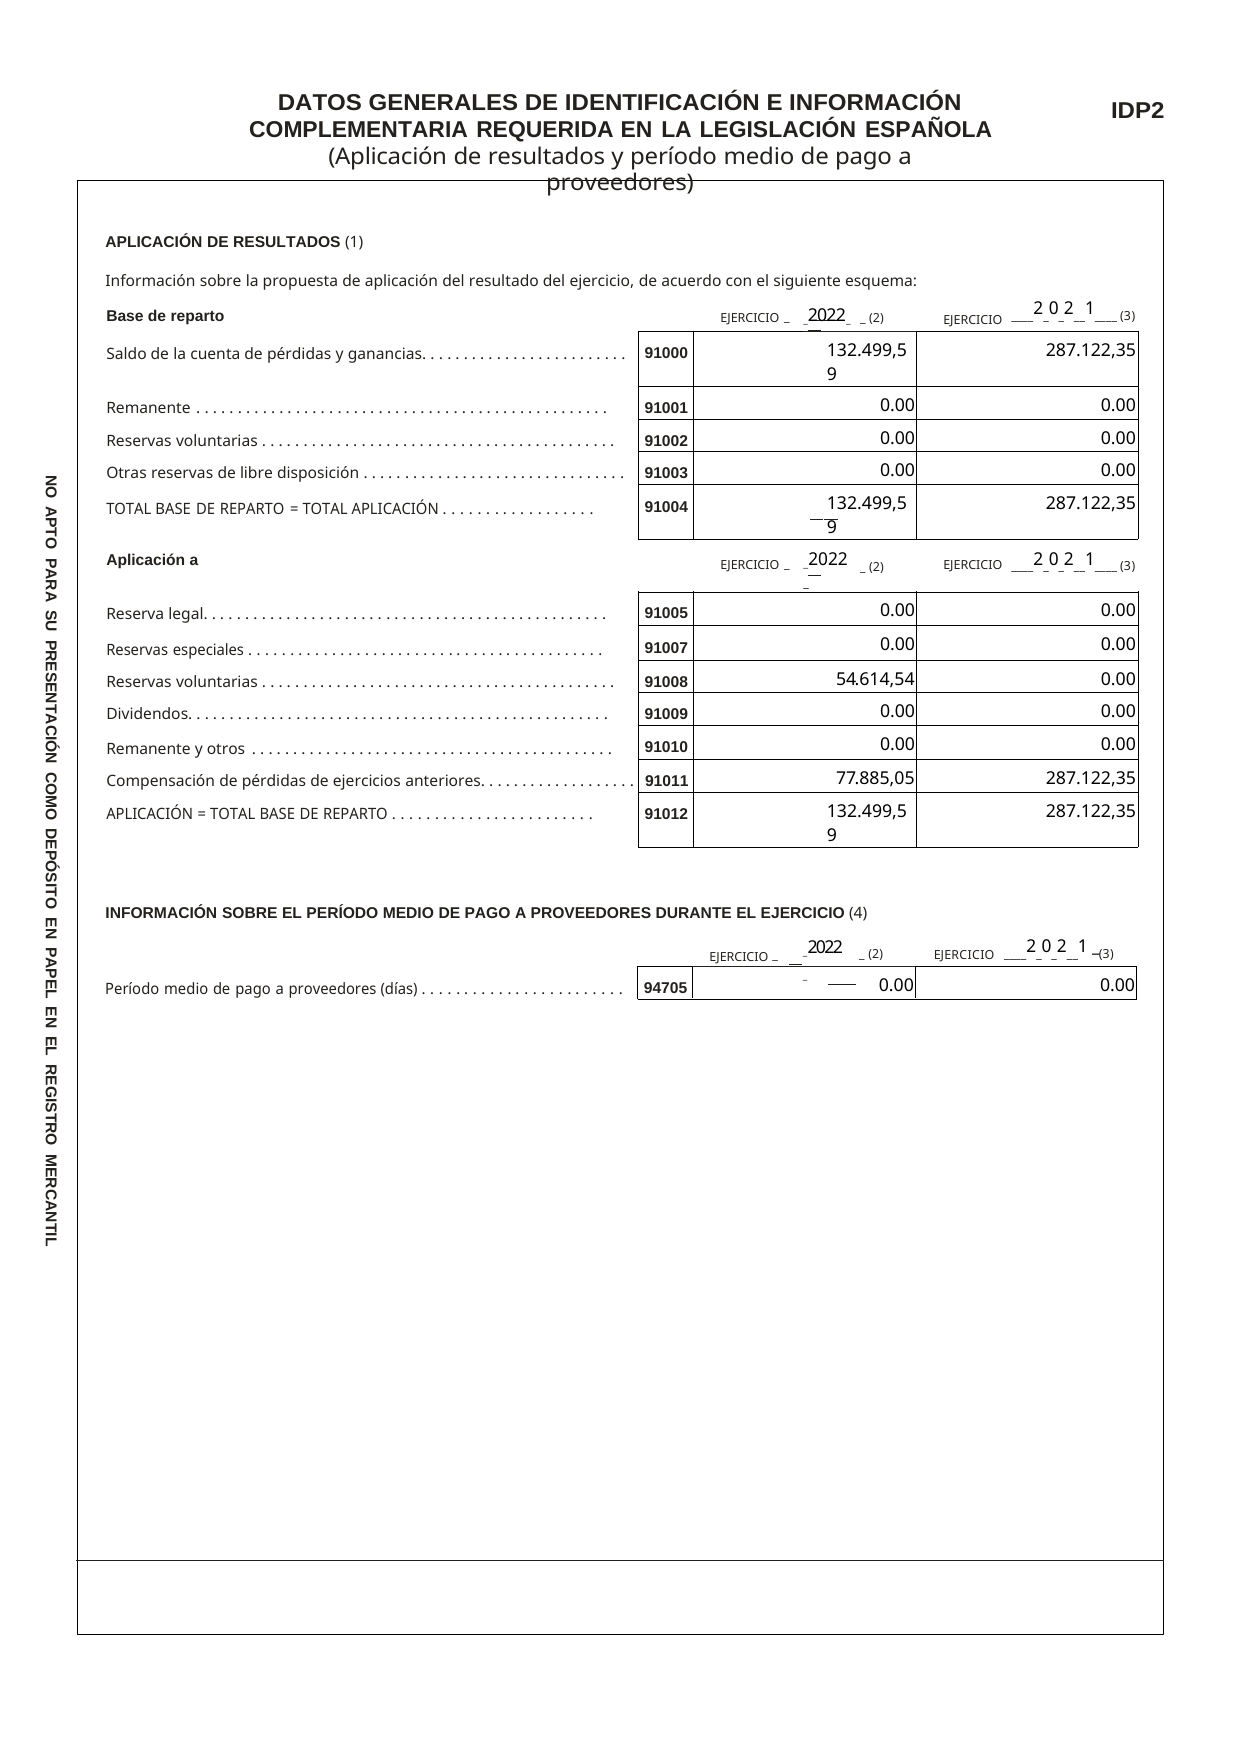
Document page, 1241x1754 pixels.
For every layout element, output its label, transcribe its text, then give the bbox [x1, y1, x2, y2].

table_header _2022_ [803, 301, 853, 331]
text Período medio de pago a proveedores (días) . . . . . . . . . . . . . . . . . . . . . . . . [105, 978, 627, 999]
table_cell [790, 626, 803, 660]
table_cell _2022_ [803, 540, 853, 591]
table_cell [917, 726, 1007, 759]
table_cell [917, 760, 1007, 792]
table_cell APLICACIÓN = TOTAL BASE DE REPARTO . . . . . . . . . . . . . . . . . . . . . . . . [99, 792, 638, 846]
table_cell Compensación de pérdidas de ejercicios anteriores. . . . . . . . . . . . . . . . . . . [99, 759, 638, 792]
table_cell 0.00 [1007, 387, 1138, 419]
table_cell 0.00 [1007, 661, 1138, 692]
text 0.00 [916, 973, 1135, 997]
table_cell [790, 420, 803, 451]
text Información sobre la propuesta de aplicación del resultado del ejercicio, de acuerdo con el siguiente esquema: [105, 270, 1180, 291]
text (Aplicación de resultados y período medio de pago a proveedores) [273, 143, 967, 196]
table_cell Reserva legal. . . . . . . . . . . . . . . . . . . . . . . . . . . . . . . . . . . . . . . . . . . . . . . . . [99, 591, 638, 625]
table_header ____2_0_2__1____ (3) [1007, 301, 1138, 331]
table_cell [694, 332, 789, 386]
table_cell [790, 593, 803, 625]
text APLICACIÓN DE RESULTADOS (1) [105, 231, 1180, 252]
table_cell [917, 661, 1007, 692]
table_cell [917, 387, 1007, 419]
table_cell 0.00 [1007, 693, 1138, 724]
subtitle IDP2 [1111, 97, 1180, 123]
table_cell 91010 [639, 726, 693, 759]
table_cell [917, 626, 1007, 660]
table_cell 91004 [639, 485, 693, 538]
table_cell Reservas voluntarias . . . . . . . . . . . . . . . . . . . . . . . . . . . . . . . . . . . . . . . . . . . [99, 419, 638, 451]
table_cell [694, 593, 789, 625]
table_cell 0.00 [853, 626, 916, 660]
table_cell 0.00 [1007, 626, 1138, 660]
table_cell [917, 332, 1007, 386]
table_header Base de reparto [99, 301, 638, 331]
text INFORMACIÓN SOBRE EL PERÍODO MEDIO DE PAGO A PROVEEDORES DURANTE EL EJERCICIO (4) [105, 902, 1180, 923]
table_cell [694, 626, 789, 660]
table_cell 91008 [639, 661, 693, 692]
table_cell 91002 [639, 420, 693, 451]
table_cell [803, 726, 853, 759]
table_cell [694, 485, 789, 538]
table_cell [803, 626, 853, 660]
table_cell EJERCICIO _ [694, 540, 789, 591]
table_cell [803, 387, 853, 419]
table_cell [694, 760, 789, 792]
table_cell Otras reservas de libre disposición . . . . . . . . . . . . . . . . . . . . . . . . . . . . . . . . [99, 451, 638, 484]
table_cell Reservas especiales . . . . . . . . . . . . . . . . . . . . . . . . . . . . . . . . . . . . . . . . . . . [99, 625, 638, 660]
table_header EJERCICIO _ [694, 301, 789, 331]
table_cell Saldo de la cuenta de pérdidas y ganancias. . . . . . . . . . . . . . . . . . . . . . . . . [99, 331, 638, 386]
table_cell 132.499,59 [803, 793, 916, 846]
table_cell Dividendos. . . . . . . . . . . . . . . . . . . . . . . . . . . . . . . . . . . . . . . . . . . . . . . . . . . [99, 692, 638, 724]
table_cell [694, 693, 789, 724]
table_cell [803, 593, 853, 625]
table_cell [694, 387, 789, 419]
table_cell 91011 [639, 760, 693, 792]
table_cell 0.00 [853, 693, 916, 724]
table_cell [790, 540, 803, 591]
text 0.00 [693, 973, 914, 997]
table_cell [803, 420, 853, 451]
table_cell 287.122,35 [1007, 793, 1138, 846]
text NO APTO PARA SU PRESENTACIÓN COMO DEPÓSITO EN PAPEL EN EL REGISTRO MERCANTIL [42, 475, 61, 1251]
table_cell 0.00 [853, 726, 916, 759]
table_cell [790, 332, 803, 386]
text _2022_ [803, 934, 845, 966]
table_cell [917, 485, 1007, 538]
table_cell Remanente . . . . . . . . . . . . . . . . . . . . . . . . . . . . . . . . . . . . . . . . . . . . . . . . . . [99, 386, 638, 419]
table_cell 0.00 [853, 452, 916, 484]
table_cell [639, 540, 693, 591]
subtitle DATOS GENERALES DE IDENTIFICACIÓN E INFORMACIÓN COMPLEMENTARIA REQUERIDA EN LA LEGISLACIÓN ESPAÑOLA [246, 89, 994, 143]
text EJERCICIO _ [709, 946, 788, 965]
table_cell [694, 726, 789, 759]
table_header EJERCICIO [916, 301, 1007, 331]
text _ (2) EJERCICIO ____2_0_2__1 (3) [859, 934, 1180, 965]
table_cell 0.00 [853, 420, 916, 451]
table_cell Aplicación a [99, 539, 638, 591]
table_cell _ (2) [853, 540, 916, 591]
table_cell 0.00 [1007, 452, 1138, 484]
table_cell [917, 452, 1007, 484]
table_cell [694, 661, 789, 692]
text _2022_ [803, 967, 845, 973]
table_cell 0.00 [853, 593, 916, 625]
table_cell 287.122,35 [1007, 760, 1138, 792]
table_cell [790, 726, 803, 759]
table_cell Remanente y otros . . . . . . . . . . . . . . . . . . . . . . . . . . . . . . . . . . . . . . . . . . . . [99, 725, 638, 759]
table_cell [803, 693, 853, 724]
table_cell [790, 387, 803, 419]
table_cell [790, 452, 803, 484]
table_cell [790, 693, 803, 724]
table_header _ (2) [853, 301, 916, 331]
table_cell 91009 [639, 693, 693, 724]
table_cell 91001 [639, 387, 693, 419]
table_cell [803, 452, 853, 484]
table_cell [694, 452, 789, 484]
table_cell 91003 [639, 452, 693, 484]
table_cell 132.499,59 [803, 485, 916, 538]
table_header [790, 301, 803, 331]
table_cell 91005 [639, 593, 693, 625]
table_cell [917, 420, 1007, 451]
table_cell [694, 420, 789, 451]
table_cell [694, 793, 789, 846]
table_cell [917, 793, 1007, 846]
table_cell [790, 760, 803, 792]
table_cell 91000 [639, 332, 693, 386]
table_cell 77 [803, 760, 853, 792]
table_cell [790, 661, 803, 692]
table_cell [790, 793, 803, 846]
table_cell 132.499,59 [803, 332, 916, 386]
table_cell 287.122,35 [1007, 485, 1138, 538]
table_cell Reservas voluntarias . . . . . . . . . . . . . . . . . . . . . . . . . . . . . . . . . . . . . . . . . . . [99, 660, 638, 692]
table_cell [917, 693, 1007, 724]
table_cell 0.00 [1007, 726, 1138, 759]
table_cell [917, 593, 1007, 625]
table_cell 91007 [639, 626, 693, 660]
table_cell [790, 485, 803, 538]
table_cell .614,54 [853, 661, 916, 692]
table_cell 287.122,35 [1007, 332, 1138, 386]
table_cell EJERCICIO [916, 540, 1007, 591]
text 94705 [644, 980, 692, 997]
table_cell 54 [803, 661, 853, 692]
table_cell TOTAL BASE DE REPARTO = TOTAL APLICACIÓN . . . . . . . . . . . . . . . . . . [99, 484, 638, 538]
table_cell .885,05 [853, 760, 916, 792]
table_cell 0.00 [853, 387, 916, 419]
table_header [639, 301, 693, 331]
table_cell 0.00 [1007, 420, 1138, 451]
table_cell ____2_0_2__1____ (3) [1007, 540, 1138, 591]
table_cell 0.00 [1007, 593, 1138, 625]
table_cell 91012 [639, 793, 693, 846]
